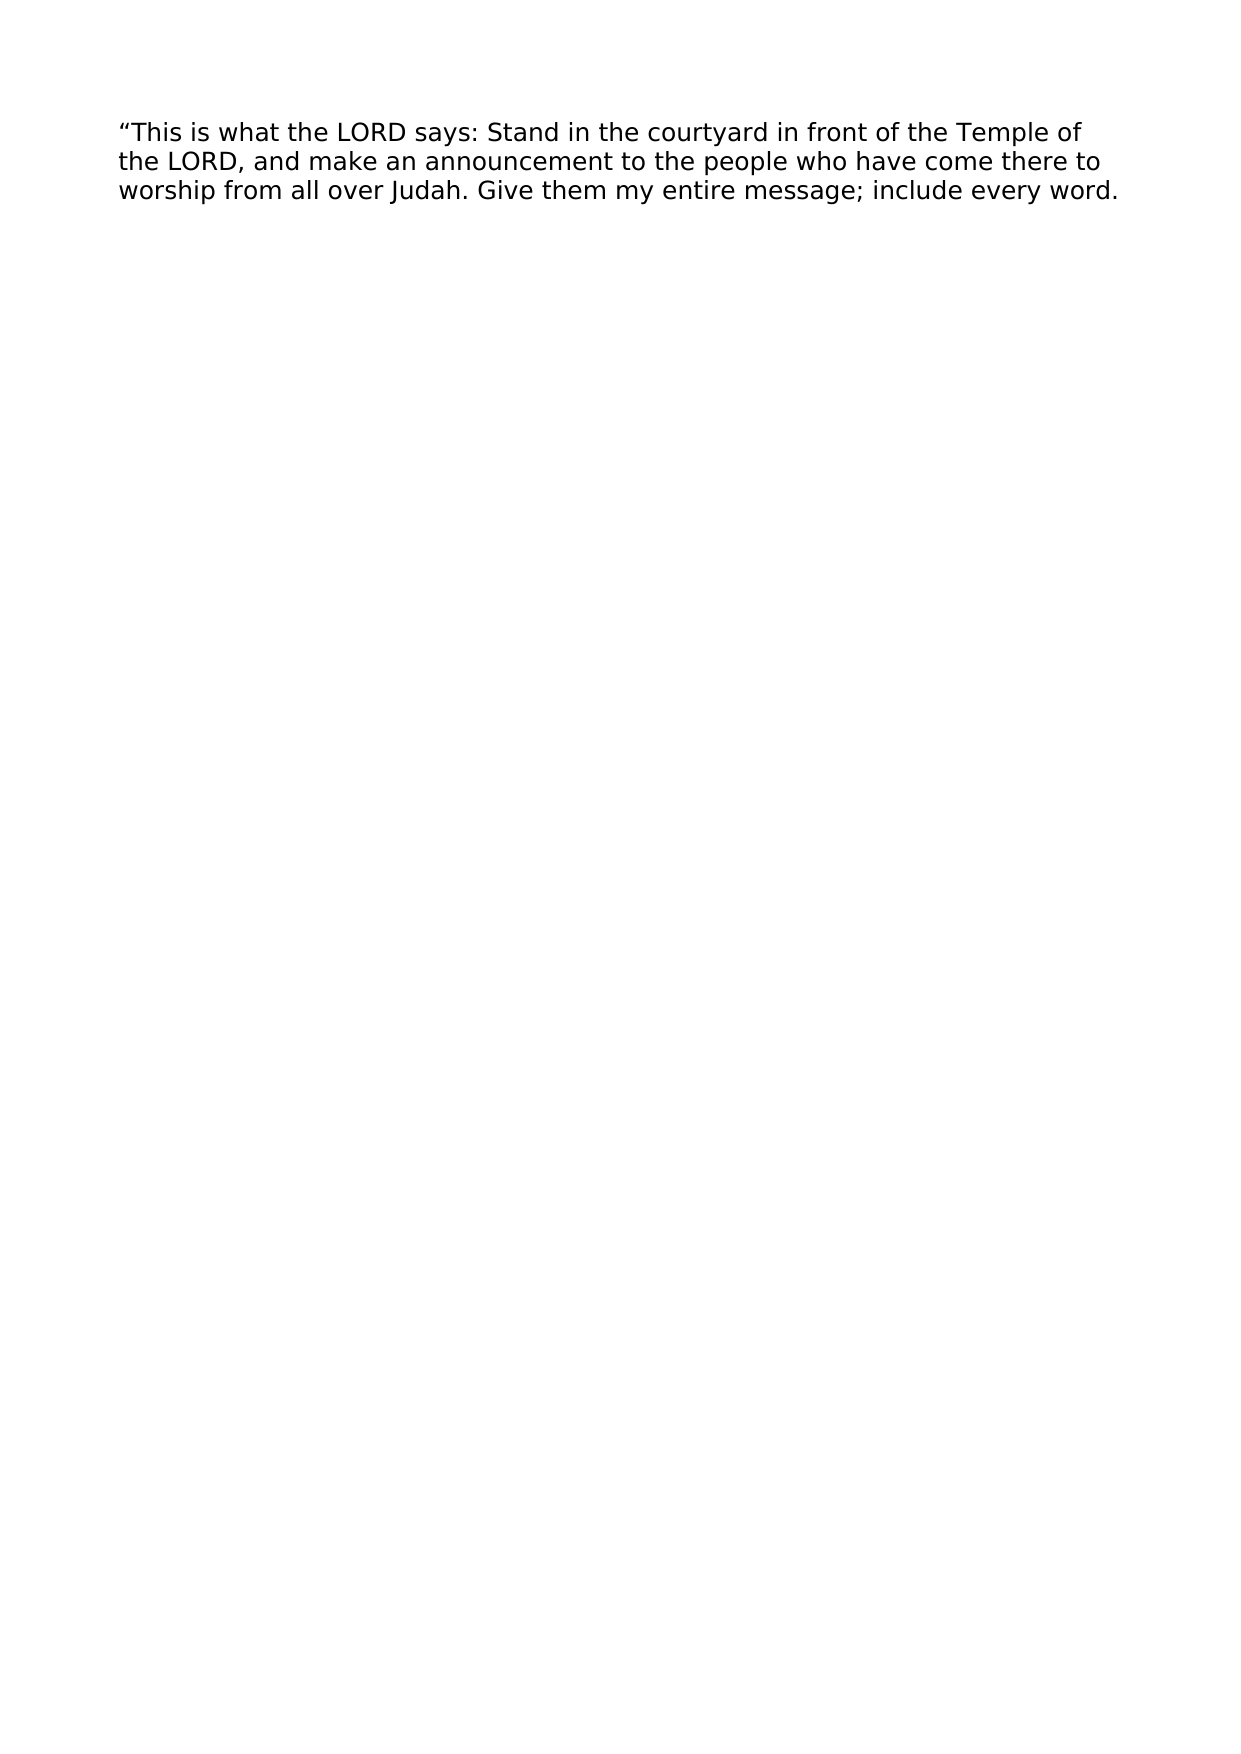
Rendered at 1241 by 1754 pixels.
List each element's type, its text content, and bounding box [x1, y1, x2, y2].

text “This is what the LORD says: Stand in the courtyard in front of the Temple of the LORD, and make an announcement to the people who have come there to worship from all over Judah. Give them my entire message; include every word. [118, 118, 1122, 206]
